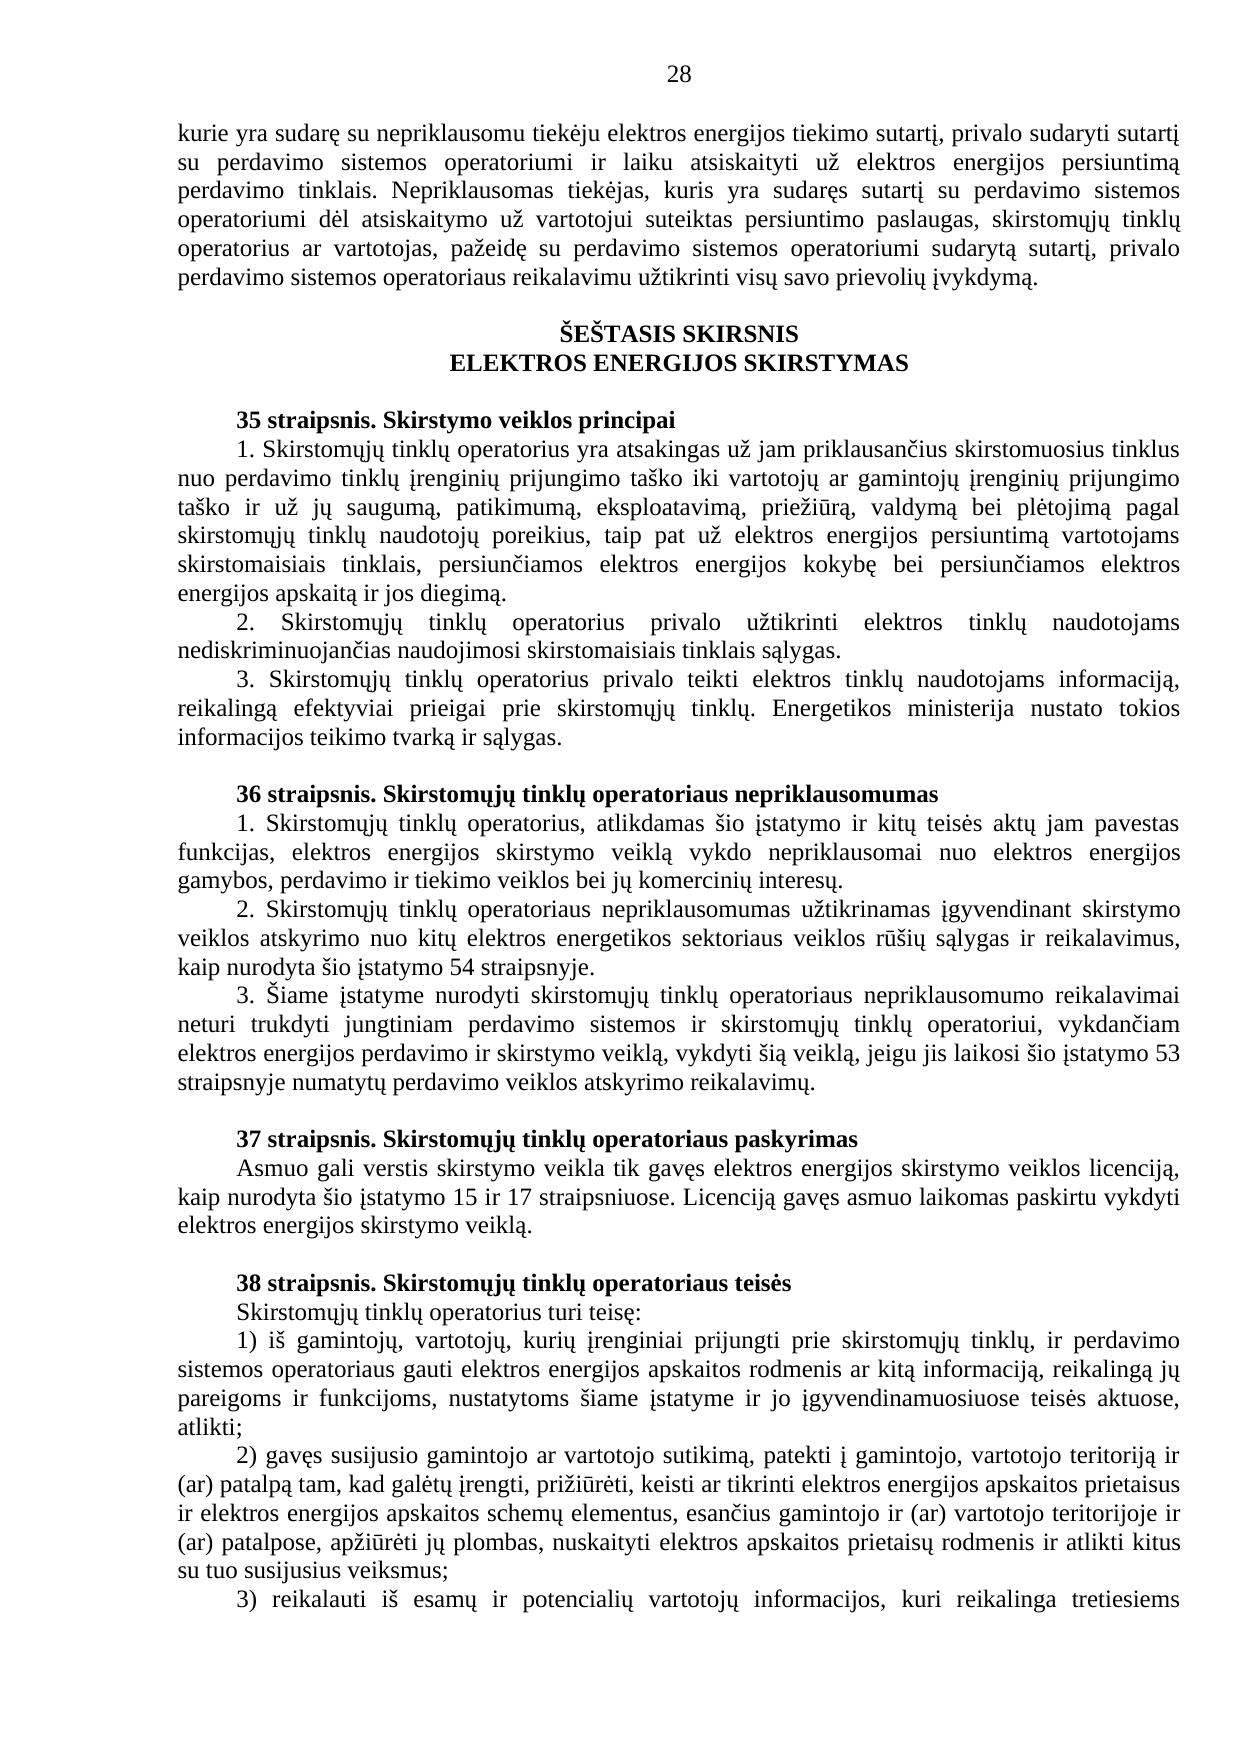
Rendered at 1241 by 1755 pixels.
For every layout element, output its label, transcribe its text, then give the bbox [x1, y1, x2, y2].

text 36 straipsnis. Skirstomųjų tinklų operatoriaus nepriklausomumas [177, 779, 1181, 808]
text 3. Šiame įstatyme nurodyti skirstomųjų tinklų operatoriaus nepriklausomumo reikalavimai neturi trukdyti jungtiniam perdavimo sistemos ir skirstomųjų tinklų operatoriui, vykdančiam elektros energijos perdavimo ir skirstymo veiklą, vykdyti šią veiklą, jeigu jis laikosi šio įstatymo 53 straipsnyje numatytų perdavimo veiklos atskyrimo reikalavimų. [177, 981, 1181, 1096]
text 3. Skirstomųjų tinklų operatorius privalo teikti elektros tinklų naudotojams informaciją, reikalingą efektyviai prieigai prie skirstomųjų tinklų. Energetikos ministerija nustato tokios informacijos teikimo tvarką ir sąlygas. [177, 664, 1181, 751]
text Skirstomųjų tinklų operatorius turi teisę: [177, 1297, 1181, 1326]
text 1. Skirstomųjų tinklų operatorius yra atsakingas už jam priklausančius skirstomuosius tinklus nuo perdavimo tinklų įrenginių prijungimo taško iki vartotojų ar gamintojų įrenginių prijungimo taško ir už jų saugumą, patikimumą, eksploatavimą, priežiūrą, valdymą bei plėtojimą pagal skirstomųjų tinklų naudotojų poreikius, taip pat už elektros energijos persiuntimą vartotojams skirstomaisiais tinklais, persiunčiamos elektros energijos kokybę bei persiunčiamos elektros energijos apskaitą ir jos diegimą. [177, 434, 1181, 607]
text Asmuo gali verstis skirstymo veikla tik gavęs elektros energijos skirstymo veiklos licenciją, kaip nurodyta šio įstatymo 15 ir 17 straipsniuose. Licenciją gavęs asmuo laikomas paskirtu vykdyti elektros energijos skirstymo veiklą. [177, 1153, 1181, 1239]
text 2. Skirstomųjų tinklų operatoriaus nepriklausomumas užtikrinamas įgyvendinant skirstymo veiklos atskyrimo nuo kitų elektros energetikos sektoriaus veiklos rūšių sąlygas ir reikalavimus, kaip nurodyta šio įstatymo 54 straipsnyje. [177, 894, 1181, 981]
text 2) gavęs susijusio gamintojo ar vartotojo sutikimą, patekti į gamintojo, vartotojo teritoriją ir (ar) patalpą tam, kad galėtų įrengti, prižiūrėti, keisti ar tikrinti elektros energijos apskaitos prietaisus ir elektros energijos apskaitos schemų elementus, esančius gamintojo ir (ar) vartotojo teritorijoje ir (ar) patalpose, apžiūrėti jų plombas, nuskaityti elektros apskaitos prietaisų rodmenis ir atlikti kitus su tuo susijusius veiksmus; [177, 1441, 1181, 1584]
text ŠEŠTASIS SKIRSNIS [177, 319, 1181, 348]
text 35 straipsnis. Skirstymo veiklos principai [177, 406, 1181, 434]
text 2. Skirstomųjų tinklų operatorius privalo užtikrinti elektros tinklų naudotojams nediskriminuojančias naudojimosi skirstomaisiais tinklais sąlygas. [177, 607, 1181, 664]
text 38 straipsnis. Skirstomųjų tinklų operatoriaus teisės [177, 1268, 1181, 1297]
text 37 straipsnis. Skirstomųjų tinklų operatoriaus paskyrimas [177, 1124, 1181, 1153]
text 1) iš gamintojų, vartotojų, kurių įrenginiai prijungti prie skirstomųjų tinklų, ir perdavimo sistemos operatoriaus gauti elektros energijos apskaitos rodmenis ar kitą informaciją, reikalingą jų pareigoms ir funkcijoms, nustatytoms šiame įstatyme ir jo įgyvendinamuosiuose teisės aktuose, atlikti; [177, 1326, 1181, 1441]
text ELEKTROS ENERGIJOS SKIRSTYMAS [177, 348, 1181, 377]
text 3) reikalauti iš esamų ir potencialių vartotojų informacijos, kuri reikalinga tretiesiems [177, 1584, 1181, 1613]
text kurie yra sudarę su nepriklausomu tiekėju elektros energijos tiekimo sutartį, privalo sudaryti sutartį su perdavimo sistemos operatoriumi ir laiku atsiskaityti už elektros energijos persiuntimą perdavimo tinklais. Nepriklausomas tiekėjas, kuris yra sudaręs sutartį su perdavimo sistemos operatoriumi dėl atsiskaitymo už vartotojui suteiktas persiuntimo paslaugas, skirstomųjų tinklų operatorius ar vartotojas, pažeidę su perdavimo sistemos operatoriumi sudarytą sutartį, privalo perdavimo sistemos operatoriaus reikalavimu užtikrinti visų savo prievolių įvykdymą. [177, 118, 1181, 291]
text 1. Skirstomųjų tinklų operatorius, atlikdamas šio įstatymo ir kitų teisės aktų jam pavestas funkcijas, elektros energijos skirstymo veiklą vykdo nepriklausomai nuo elektros energijos gamybos, perdavimo ir tiekimo veiklos bei jų komercinių interesų. [177, 808, 1181, 894]
